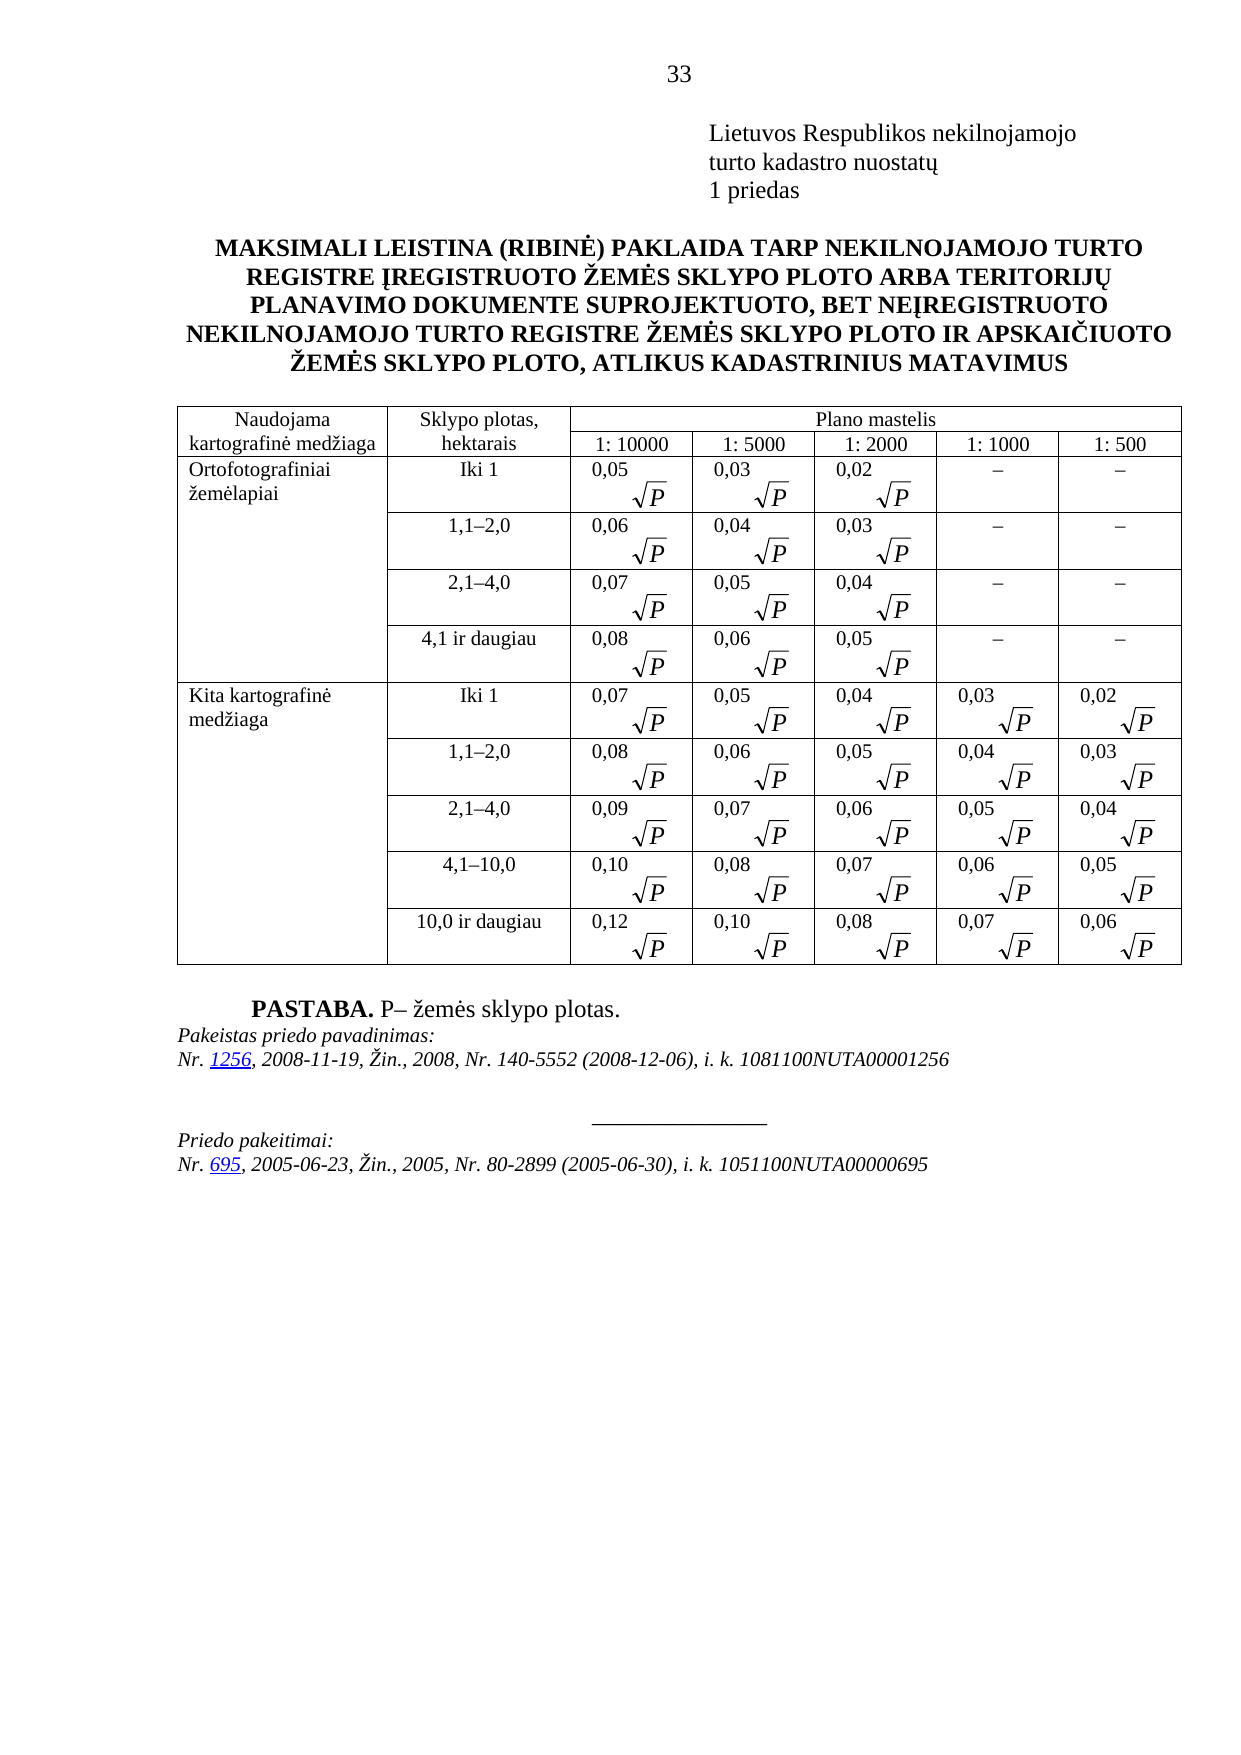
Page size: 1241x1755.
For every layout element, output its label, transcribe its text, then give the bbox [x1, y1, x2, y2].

table_cell 0,07 [815, 852, 936, 907]
table_cell 0,06 [693, 739, 814, 794]
text ______________ [177, 1099, 1181, 1128]
table_cell 0,04 [815, 683, 936, 738]
table_cell 0,04 [1059, 796, 1181, 851]
table_cell 2,1–4,0 [388, 570, 570, 625]
table_header Plano mastelis [571, 407, 1181, 431]
table_cell 0,04 [693, 513, 814, 569]
table_cell 0,05 [693, 570, 814, 625]
table_cell 0,06 [937, 852, 1058, 907]
table_cell 1: 10000 [571, 432, 692, 456]
table_cell – [937, 513, 1058, 569]
table_cell 0,10 [571, 852, 692, 907]
table_cell – [937, 626, 1058, 682]
table_cell – [937, 570, 1058, 625]
table_cell 0,03 [693, 457, 814, 512]
table_cell – [1059, 570, 1181, 625]
table_cell – [1059, 513, 1181, 569]
table_cell 0,04 [815, 570, 936, 625]
text 1 priedas [177, 176, 1181, 204]
table_cell 0,09 [571, 796, 692, 851]
text Nr. 695, 2005-06-23, Žin., 2005, Nr. 80-2899 (2005-06-30), i. k. 1051100NUTA00000695 [177, 1152, 1181, 1176]
table_cell 0,08 [571, 626, 692, 682]
table_cell 0,05 [571, 457, 692, 512]
table_cell 0,02 [815, 457, 936, 512]
table_cell 0,05 [693, 683, 814, 738]
table_cell 0,06 [1059, 909, 1181, 964]
table_cell 1,1–2,0 [388, 739, 570, 794]
table_cell 0,08 [693, 852, 814, 907]
table_cell 0,07 [571, 570, 692, 625]
table_cell – [1059, 457, 1181, 512]
text Pakeistas priedo pavadinimas: [177, 1022, 1181, 1047]
table_cell 0,12 [571, 909, 692, 964]
text PASTABA. P– žemės sklypo plotas. [177, 994, 1181, 1022]
table_cell 0,08 [815, 909, 936, 964]
table_cell 1: 500 [1059, 432, 1181, 456]
text Nr. 1256, 2008-11-19, Žin., 2008, Nr. 140-5552 (2008-12-06), i. k. 1081100NUTA00001256 [177, 1047, 1181, 1071]
table_cell Ortofotografiniai žemėlapiai [178, 457, 387, 682]
table_cell 0,05 [815, 739, 936, 794]
table_cell 0,04 [937, 739, 1058, 794]
text Priedo pakeitimai: [177, 1128, 1181, 1152]
table_cell 0,10 [693, 909, 814, 964]
table_cell 10,0 ir daugiau [388, 909, 570, 964]
table_cell 0,07 [693, 796, 814, 851]
table_cell 0,05 [937, 796, 1058, 851]
table_cell 0,02 [1059, 683, 1181, 738]
text Lietuvos Respublikos nekilnojamojo [709, 118, 1181, 147]
table_cell 4,1–10,0 [388, 852, 570, 907]
table_cell 0,03 [815, 513, 936, 569]
table_cell 0,03 [1059, 739, 1181, 794]
table_cell 0,08 [571, 739, 692, 794]
table_cell – [937, 457, 1058, 512]
table_header Sklypo plotas, hektarais [388, 407, 570, 456]
table_cell Iki 1 [388, 683, 570, 738]
table_cell Iki 1 [388, 457, 570, 512]
table_cell 1: 1000 [937, 432, 1058, 456]
table_cell 0,07 [937, 909, 1058, 964]
table_cell 0,06 [693, 626, 814, 682]
table_cell – [1059, 626, 1181, 682]
table_cell 0,06 [815, 796, 936, 851]
table_cell 0,07 [571, 683, 692, 738]
table_cell 1: 5000 [693, 432, 814, 456]
text turto kadastro nuostatų [177, 147, 1181, 176]
table_cell 1,1–2,0 [388, 513, 570, 569]
table_cell 0,05 [1059, 852, 1181, 907]
table_cell 0,05 [815, 626, 936, 682]
table_cell 0,03 [937, 683, 1058, 738]
table_cell 2,1–4,0 [388, 796, 570, 851]
table_cell 0,06 [571, 513, 692, 569]
table_header Naudojama kartografinė medžiaga [178, 407, 387, 456]
text MAKSIMALI LEISTINA (RIBINĖ) PAKLAIDA TARP NEKILNOJAMOJO TURTO REGISTRE ĮREGISTRUOTO ŽEMĖS SKLYPO PLOTO ARBA TERITORIJŲ PLANAVIMO DOKUMENTE SUPROJEKTUOTO, BET NEĮREGISTRUOTO NEKILNOJAMOJO TURTO REGISTRE ŽEMĖS SKLYPO PLOTO IR APSKAIČIUOTO ŽEMĖS SKLYPO PLOTO, ATLIKUS KADASTRINIUS MATAVIMUS [177, 233, 1181, 377]
table_cell Kita kartografinė medžiaga [178, 683, 387, 964]
table_cell 1: 2000 [815, 432, 936, 456]
table_cell 4,1 ir daugiau [388, 626, 570, 682]
